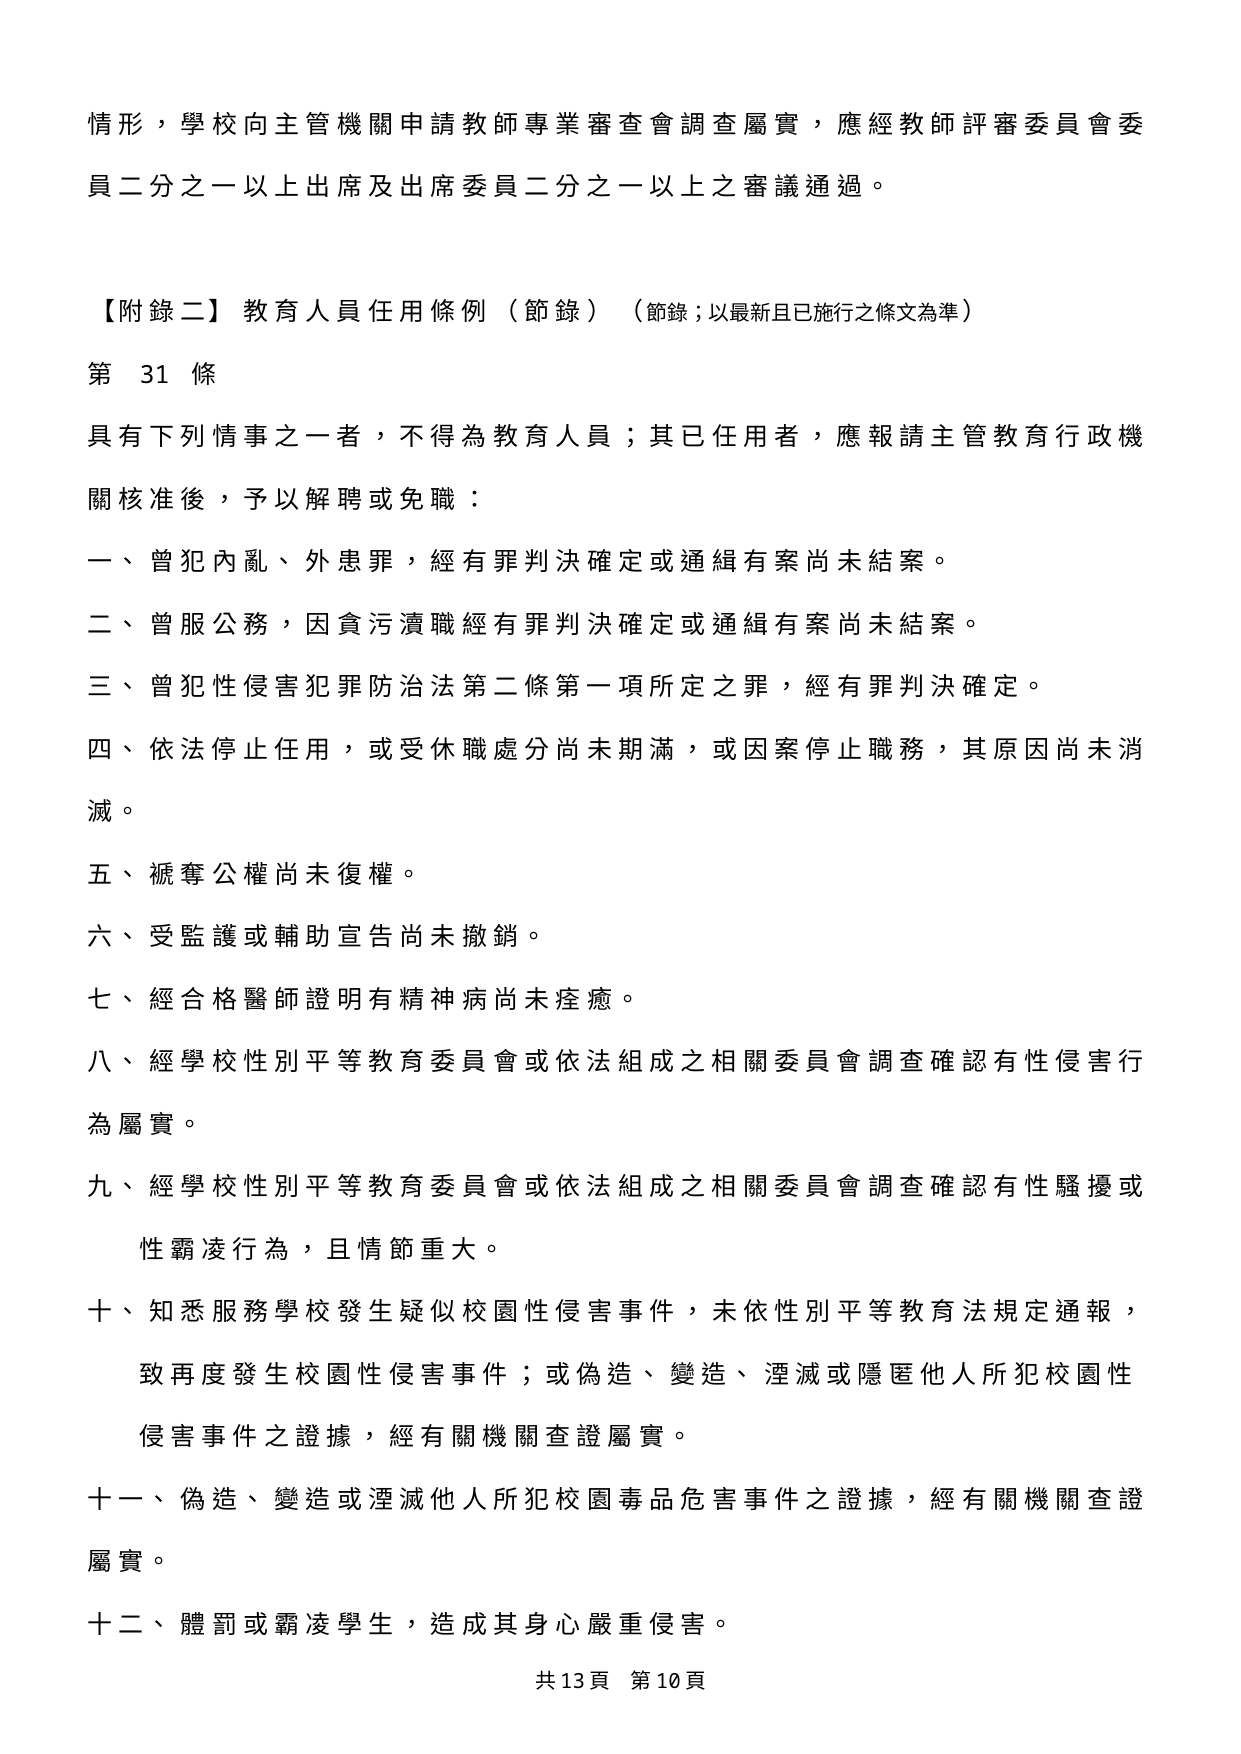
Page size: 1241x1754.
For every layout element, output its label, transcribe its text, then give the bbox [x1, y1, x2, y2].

text 十一、偽造、變造或湮滅他人所犯校園毒品危害事件之證據，經有關機關查證屬實。 [84, 1456, 1157, 1581]
text 十、知悉服務學校發生疑似校園性侵害事件，未依性別平等教育法規定通報，致再度發生校園性侵害事件；或偽造、變造、湮滅或隱匿他人所犯校園性侵害事件之證據，經有關機關查證屬實。 [84, 1268, 1157, 1456]
text 三、曾犯性侵害犯罪防治法第二條第一項所定之罪，經有罪判決確定。 [84, 643, 1157, 706]
text 一、曾犯內亂、外患罪，經有罪判決確定或通緝有案尚未結案。 [84, 518, 1157, 581]
text 六、受監護或輔助宣告尚未撤銷。 [84, 893, 1157, 956]
text 具有下列情事之一者，不得為教育人員；其已任用者，應報請主管教育行政機關核准後，予以解聘或免職： [84, 393, 1157, 518]
text 九、經學校性別平等教育委員會或依法組成之相關委員會調查確認有性騷擾或性霸凌行為，且情節重大。 [84, 1143, 1157, 1268]
text 八、經學校性別平等教育委員會或依法組成之相關委員會調查確認有性侵害行為屬實。 [84, 1018, 1157, 1143]
text 十二、體罰或霸凌學生，造成其身心嚴重侵害。 [84, 1581, 1157, 1643]
text 【附錄二】教育人員任用條例（節錄）（節錄；以最新且已施行之條文為準） [84, 268, 1157, 331]
text 四、依法停止任用，或受休職處分尚未期滿，或因案停止職務，其原因尚未消滅。 [84, 706, 1157, 831]
text 二、曾服公務，因貪污瀆職經有罪判決確定或通緝有案尚未結案。 [84, 581, 1157, 643]
text 七、經合格醫師證明有精神病尚未痊癒。 [84, 956, 1157, 1018]
text 五、褫奪公權尚未復權。 [84, 831, 1157, 893]
text 情形，學校向主管機關申請教師專業審查會調查屬實，應經教師評審委員會委員二分之一以上出席及出席委員二分之一以上之審議通過。 [84, 81, 1157, 206]
text 第 31 條 [84, 331, 1157, 393]
